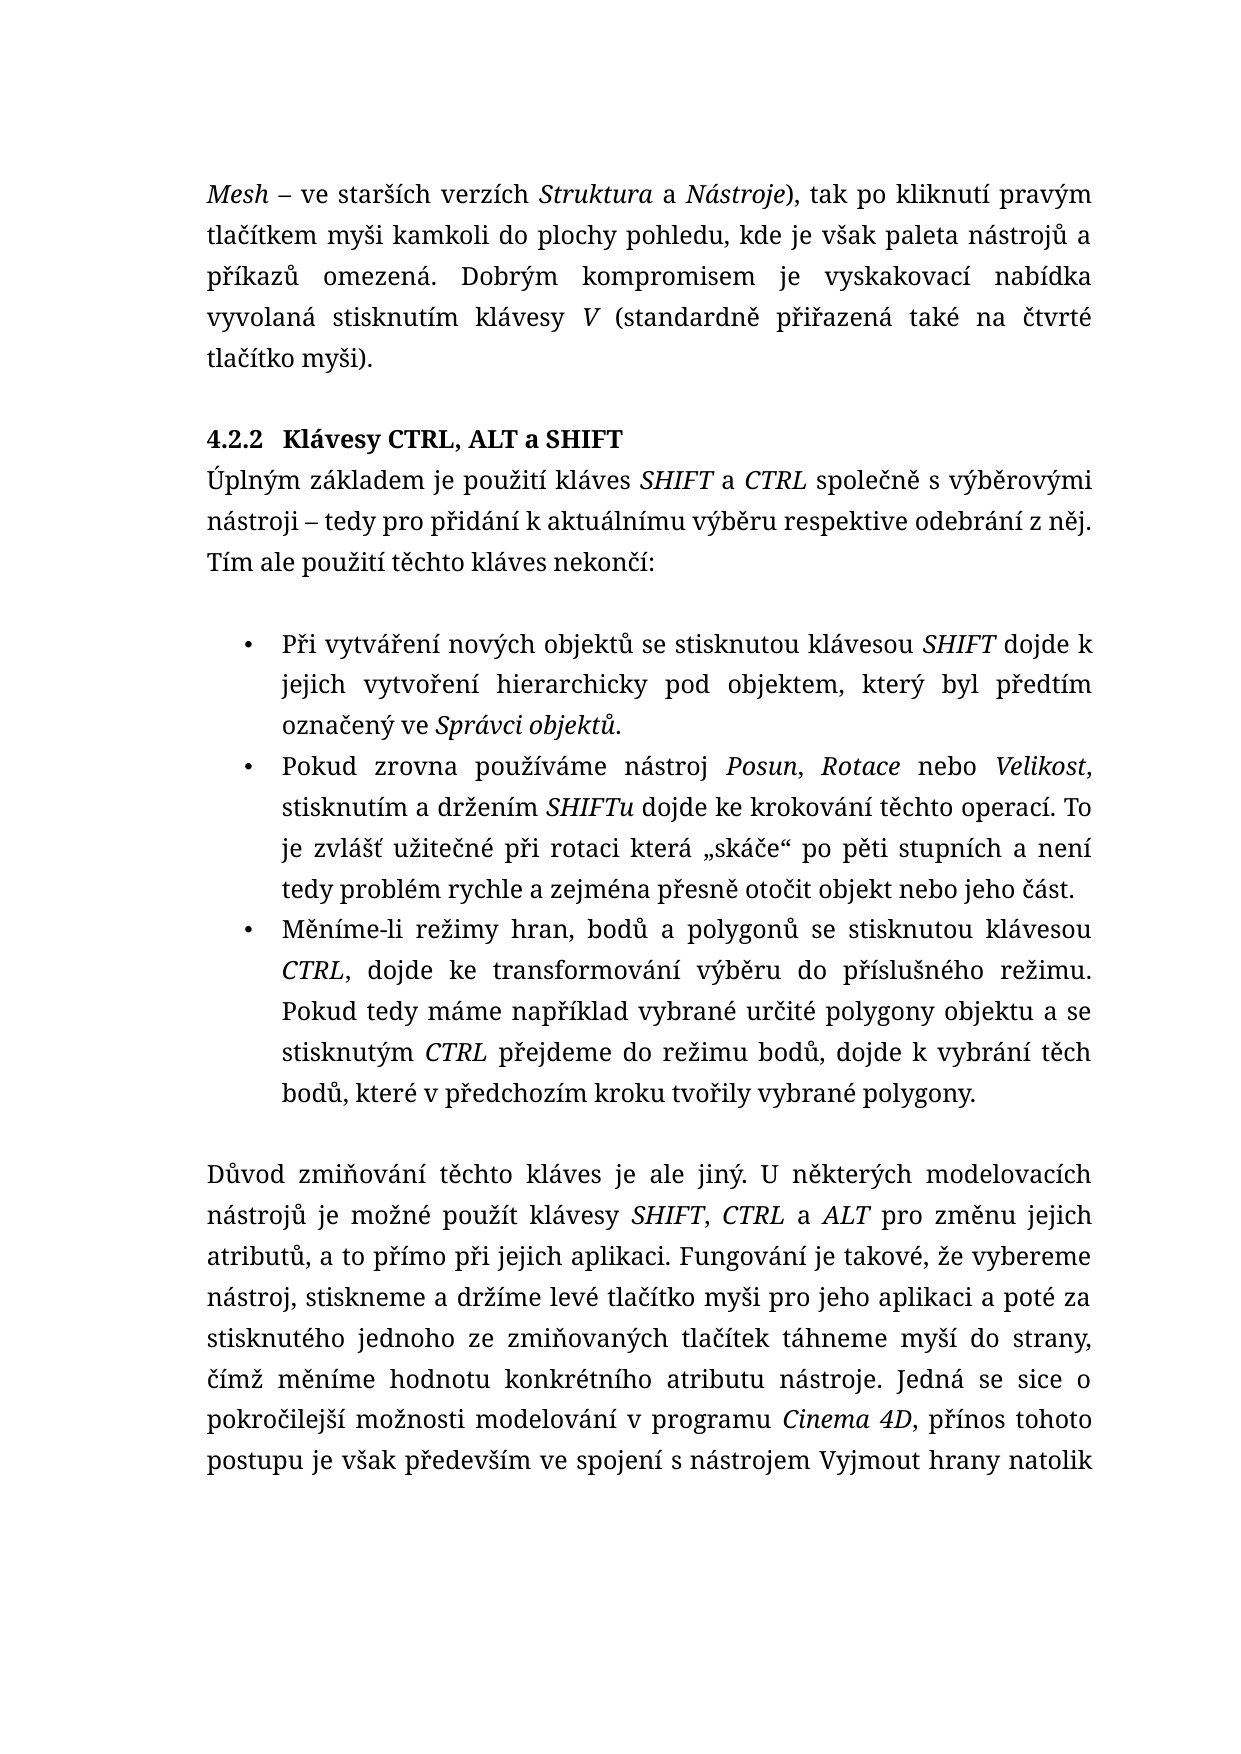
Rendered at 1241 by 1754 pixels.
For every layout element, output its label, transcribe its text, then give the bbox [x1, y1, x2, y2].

list Pokud zrovna používáme nástroj Posun, Rotace nebo Velikost, stisknutím a držením SHIFTu dojde ke krokování těchto operací. To je zvlášť užitečné při rotaci která „skáče“ po pěti stupních a není tedy problém rychle a zejména přesně otočit objekt nebo jeho část. [244, 749, 1093, 905]
list Měníme-li režimy hran, bodů a polygonů se stisknutou klávesou CTRL, dojde ke transformování výběru do příslušného režimu. Pokud tedy máme například vybrané určité polygony objektu a se stisknutým CTRL přejdeme do režimu bodů, dojde k vybrání těch bodů, které v předchozím kroku tvořily vybrané polygony. [244, 912, 1093, 1109]
text Mesh – ve starších verzích Struktura a Nástroje), tak po kliknutí pravým tlačítkem myši kamkoli do plochy pohledu, kde je však paleta nástrojů a příkazů omezená. Dobrým kompromisem je vyskakovací nabídka vyvolaná stisknutím klávesy V (standardně přiřazená také na čtvrté tlačítko myši). [207, 177, 1093, 374]
text Důvod zmiňování těchto kláves je ale jiný. U některých modelovacích nástrojů je možné použít klávesy SHIFT, CTRL a ALT pro změnu jejich atributů, a to přímo při jejich aplikaci. Fungování je takové, že vybereme nástroj, stiskneme a držíme levé tlačítko myši pro jeho aplikaci a poté za stisknutého jednoho ze zmiňovaných tlačítek táhneme myší do strany, čímž měníme hodnotu konkrétního atributu nástroje. Jedná se sice o pokročilejší možnosti modelování v programu Cinema 4D, přínos tohoto postupu je však především ve spojení s nástrojem Vyjmout hrany natolik [207, 1157, 1093, 1477]
text Úplným základem je použití kláves SHIFT a CTRL společně s výběrovými nástroji – tedy pro přidání k aktuálnímu výběru respektive odebrání z něj. Tím ale použití těchto kláves nekončí: [207, 463, 1093, 579]
text 4.2.2 Klávesy CTRL, ALT a SHIFT [207, 422, 1093, 456]
list Při vytváření nových objektů se stisknutou klávesou SHIFT dojde k jejich vytvoření hierarchicky pod objektem, který byl předtím označený ve Správci objektů. [244, 626, 1093, 742]
